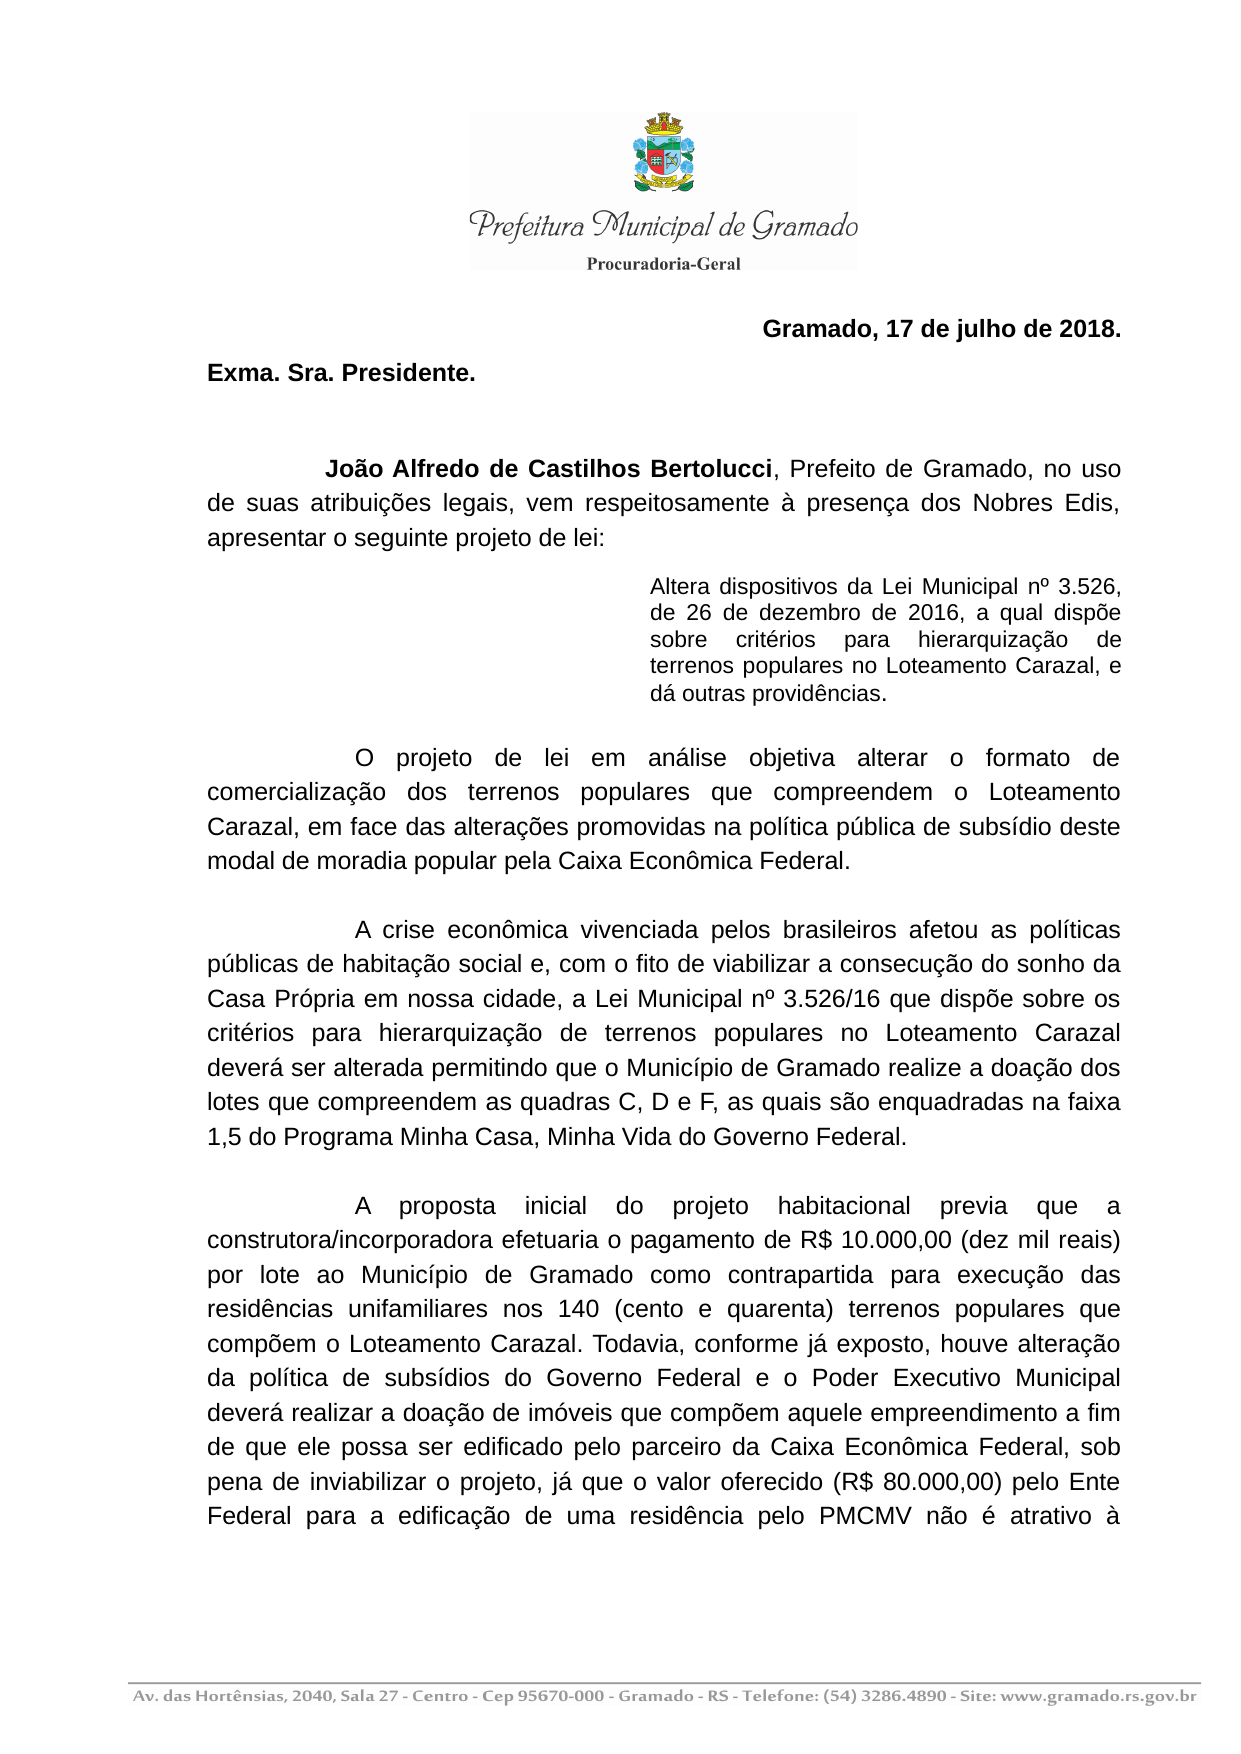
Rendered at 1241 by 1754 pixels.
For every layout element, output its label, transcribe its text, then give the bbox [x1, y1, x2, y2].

text Altera dispositivos da Lei Municipal nº 3.526, de 26 de dezembro de 2016, a qual dispõe sobre critérios para hierarquização de terrenos populares no Loteamento Carazal, e dá outras providências. [650, 573, 1122, 707]
text A crise econômica vivenciada pelos brasileiros afetou as políticas públicas de habitação social e, com o fito de viabilizar a consecução do sonho da Casa Própria em nossa cidade, a Lei Municipal nº 3.526/16 que dispõe sobre os critérios para hierarquização de terrenos populares no Loteamento Carazal deverá ser alterada permitindo que o Município de Gramado realize a doação dos lotes que compreendem as quadras C, D e F, as quais são enquadradas na faixa 1,5 do Programa Minha Casa, Minha Vida do Governo Federal. [207, 915, 1122, 1151]
picture [127, 1682, 1202, 1706]
text A proposta inicial do projeto habitacional previa que a construtora/incorporadora efetuaria o pagamento de R$ 10.000,00 (dez mil reais) por lote ao Município de Gramado como contrapartida para execução das residências unifamiliares nos 140 (cento e quarenta) terrenos populares que compõem o Loteamento Carazal. Todavia, conforme já exposto, houve alteração da política de subsídios do Governo Federal e o Poder Executivo Municipal deverá realizar a doação de imóveis que compõem aquele empreendimento a fim de que ele possa ser edificado pelo parceiro da Caixa Econômica Federal, sob pena de inviabilizar o projeto, já que o valor oferecido (R$ 80.000,00) pelo Ente Federal para a edificação de uma residência pelo PMCMV não é atrativo à [207, 1191, 1122, 1530]
text João Alfredo de Castilhos Bertolucci, Prefeito de Gramado, no uso de suas atribuições legais, vem respeitosamente à presença dos Nobres Edis, apresentar o seguinte projeto de lei: [207, 454, 1122, 551]
picture [469, 112, 858, 270]
text Gramado, 17 de julho de 2018. [207, 314, 1122, 343]
text O projeto de lei em análise objetiva alterar o formato de comercialização dos terrenos populares que compreendem o Loteamento Carazal, em face das alterações promovidas na política pública de subsídio deste modal de moradia popular pela Caixa Econômica Federal. [207, 743, 1122, 875]
text Exma. Sra. Presidente. [207, 358, 1122, 387]
